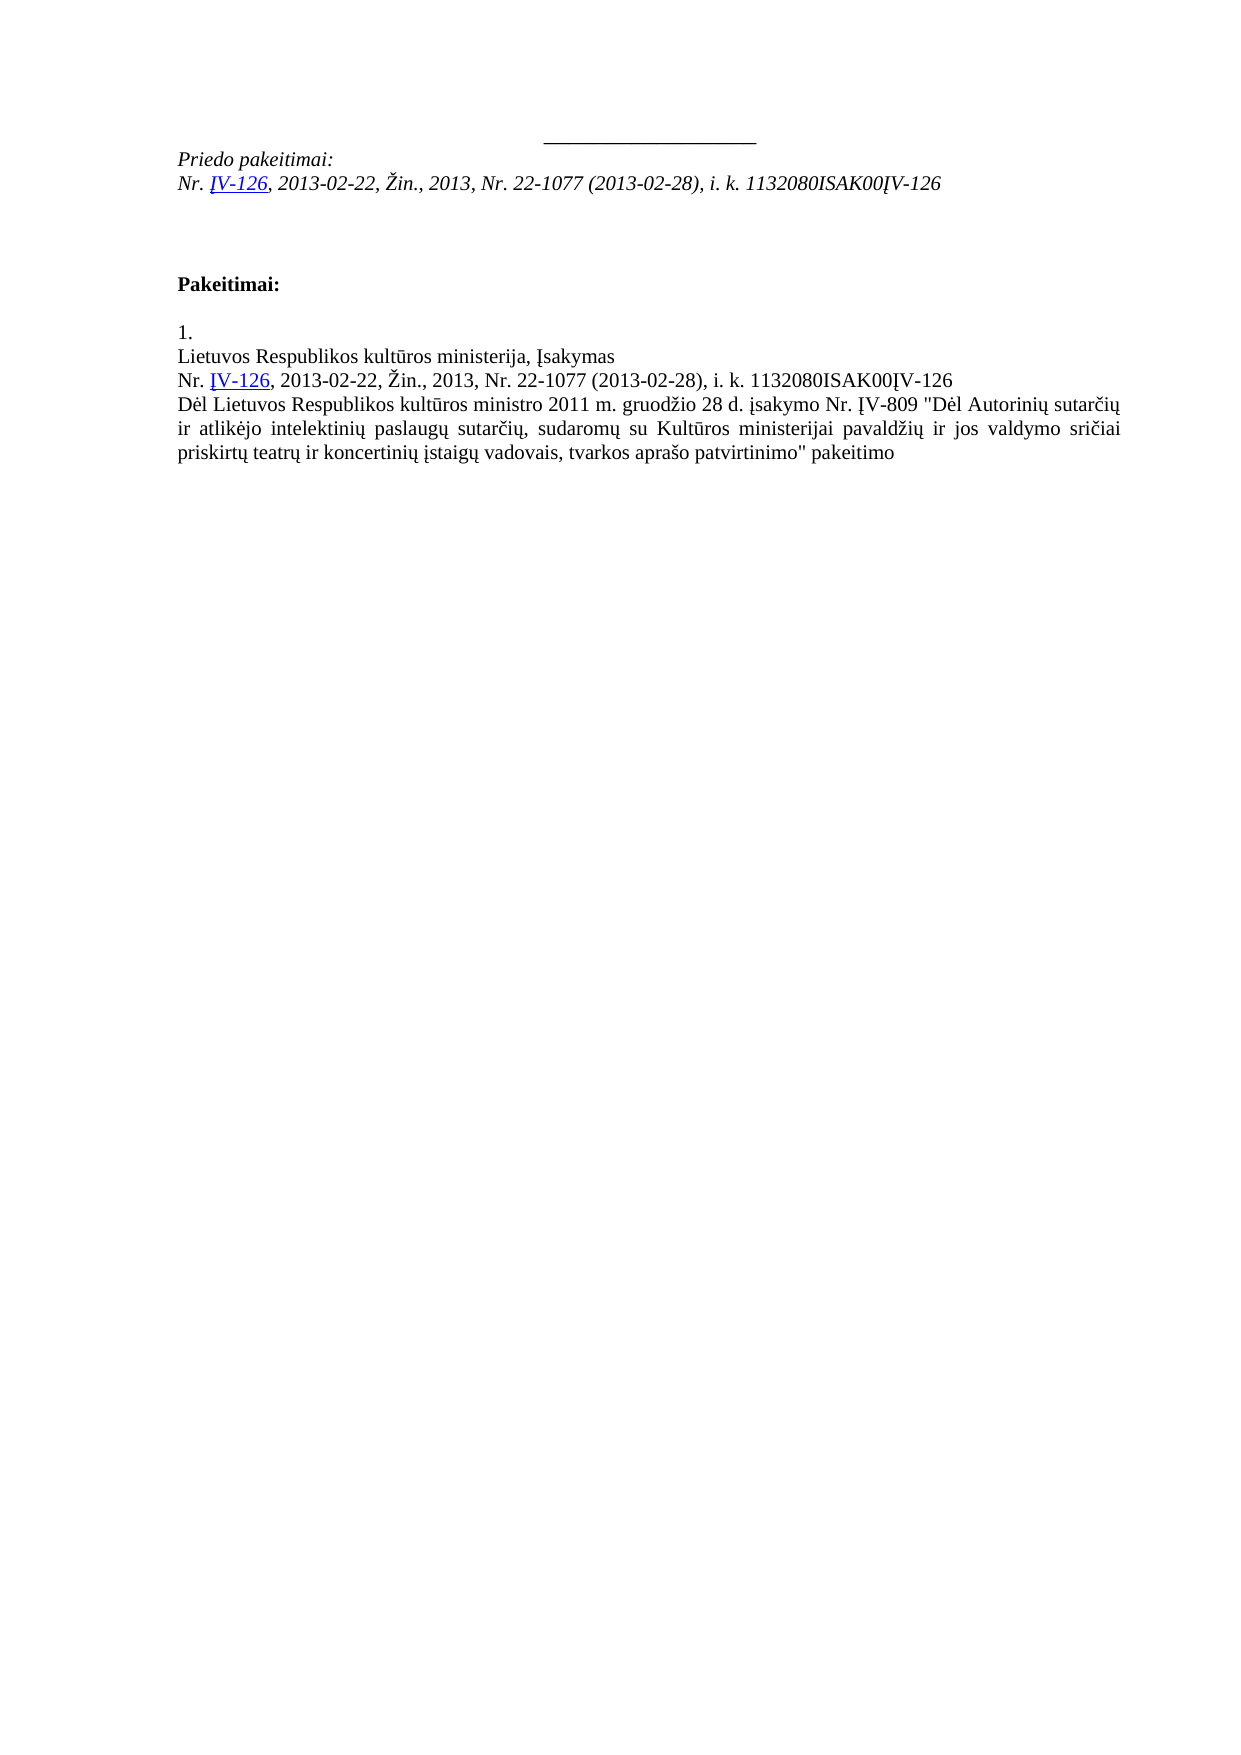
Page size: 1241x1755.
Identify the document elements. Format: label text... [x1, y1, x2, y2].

text Nr. ĮV-126, 2013-02-22, Žin., 2013, Nr. 22-1077 (2013-02-28), i. k. 1132080ISAK00ĮV-126 [177, 171, 1122, 195]
text Lietuvos Respublikos kultūros ministerija, Įsakymas [177, 344, 1122, 368]
text Dėl Lietuvos Respublikos kultūros ministro 2011 m. gruodžio 28 d. įsakymo Nr. ĮV-809 "Dėl Autorinių sutarčių ir atlikėjo intelektinių paslaugų sutarčių, sudaromų su Kultūros ministerijai pavaldžių ir jos valdymo sričiai priskirtų teatrų ir koncertinių įstaigų vadovais, tvarkos aprašo patvirtinimo" pakeitimo [177, 392, 1122, 464]
text Priedo pakeitimai: [177, 147, 1122, 171]
text 1. [177, 320, 1122, 344]
text Pakeitimai: [177, 272, 1122, 296]
text Nr. ĮV-126, 2013-02-22, Žin., 2013, Nr. 22-1077 (2013-02-28), i. k. 1132080ISAK00ĮV-126 [177, 368, 1122, 392]
text _________________ [177, 118, 1122, 147]
